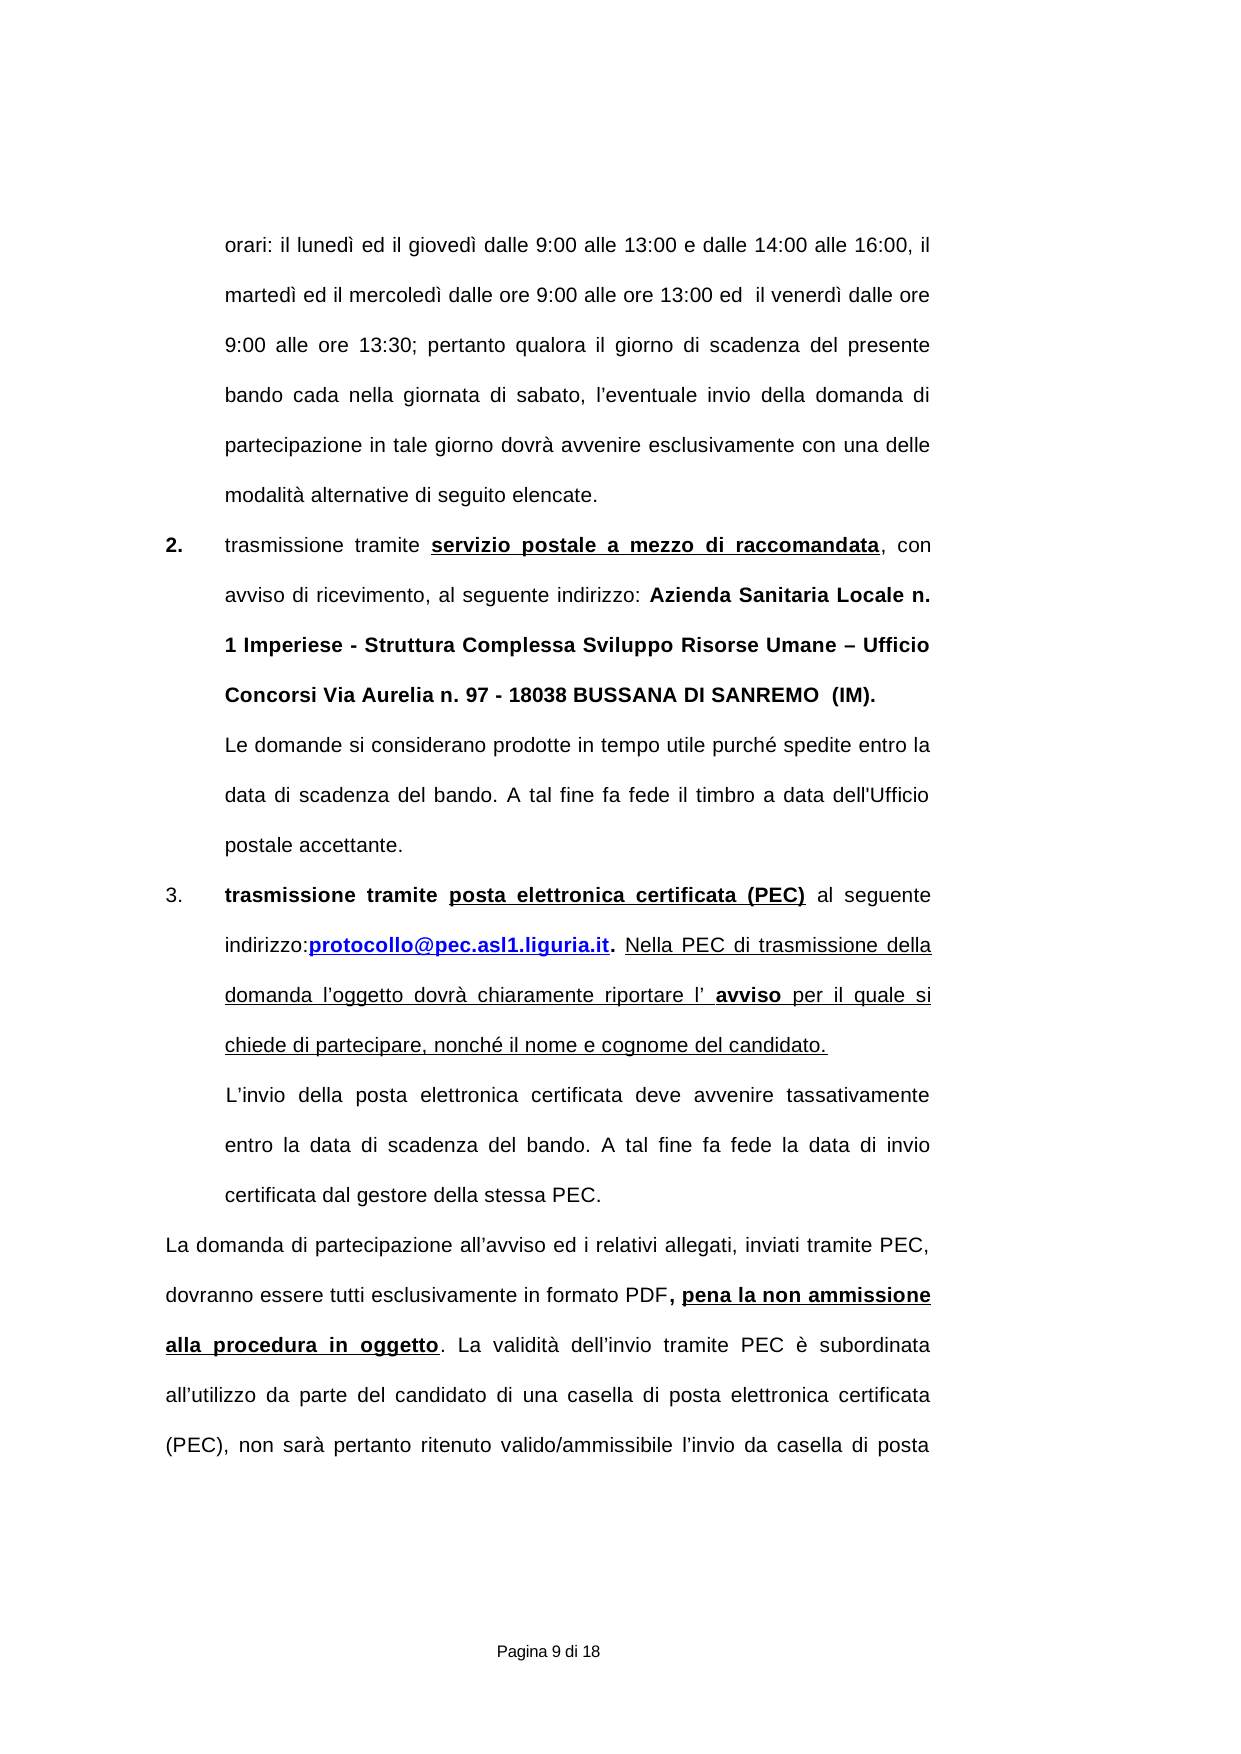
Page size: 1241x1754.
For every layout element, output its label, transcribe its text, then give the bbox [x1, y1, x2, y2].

list orari: il lunedì ed il giovedì dalle 9:00 alle 13:00 e dalle 14:00 alle 16:00, il martedì ed il mercoledì dalle ore 9:00 alle ore 13:00 ed il venerdì dalle ore 9:00 alle ore 13:30; pertanto qualora il giorno di scadenza del presente bando cada nella giornata di sabato, l’eventuale invio della domanda di partecipazione in tale giorno dovrà avvenire esclusivamente con una delle modalità alternative di seguito elencate. [165, 207, 931, 507]
text La domanda di partecipazione all’avviso ed i relativi allegati, inviati tramite PEC, dovranno essere tutti esclusivamente in formato PDF, pena la non ammissione alla procedura in oggetto. La validità dell’invio tramite PEC è subordinata all’utilizzo da parte del candidato di una casella di posta elettronica certificata (PEC), non sarà pertanto ritenuto valido/ammissibile l’invio da casella di posta [165, 1207, 931, 1457]
text Le domande si considerano prodotte in tempo utile purché spedite entro la data di scadenza del bando. A tal fine fa fede il timbro a data dell'Ufficio postale accettante. [224, 707, 931, 857]
list trasmissione tramite posta elettronica certificata (PEC) al seguente indirizzo:protocollo@pec.asl1.liguria.it. Nella PEC di trasmissione della domanda l’oggetto dovrà chiaramente riportare l’ avviso per il quale si chiede di partecipare, nonché il nome e cognome del candidato. [165, 857, 931, 1057]
text L’invio della posta elettronica certificata deve avvenire tassativamente entro la data di scadenza del bando. A tal fine fa fede la data di invio certificata dal gestore della stessa PEC. [224, 1057, 931, 1207]
list trasmissione tramite servizio postale a mezzo di raccomandata, con avviso di ricevimento, al seguente indirizzo: Azienda Sanitaria Locale n. 1 Imperiese - Struttura Complessa Sviluppo Risorse Umane – Ufficio Concorsi Via Aurelia n. 97 - 18038 BUSSANA DI SANREMO (IM). [165, 507, 931, 707]
